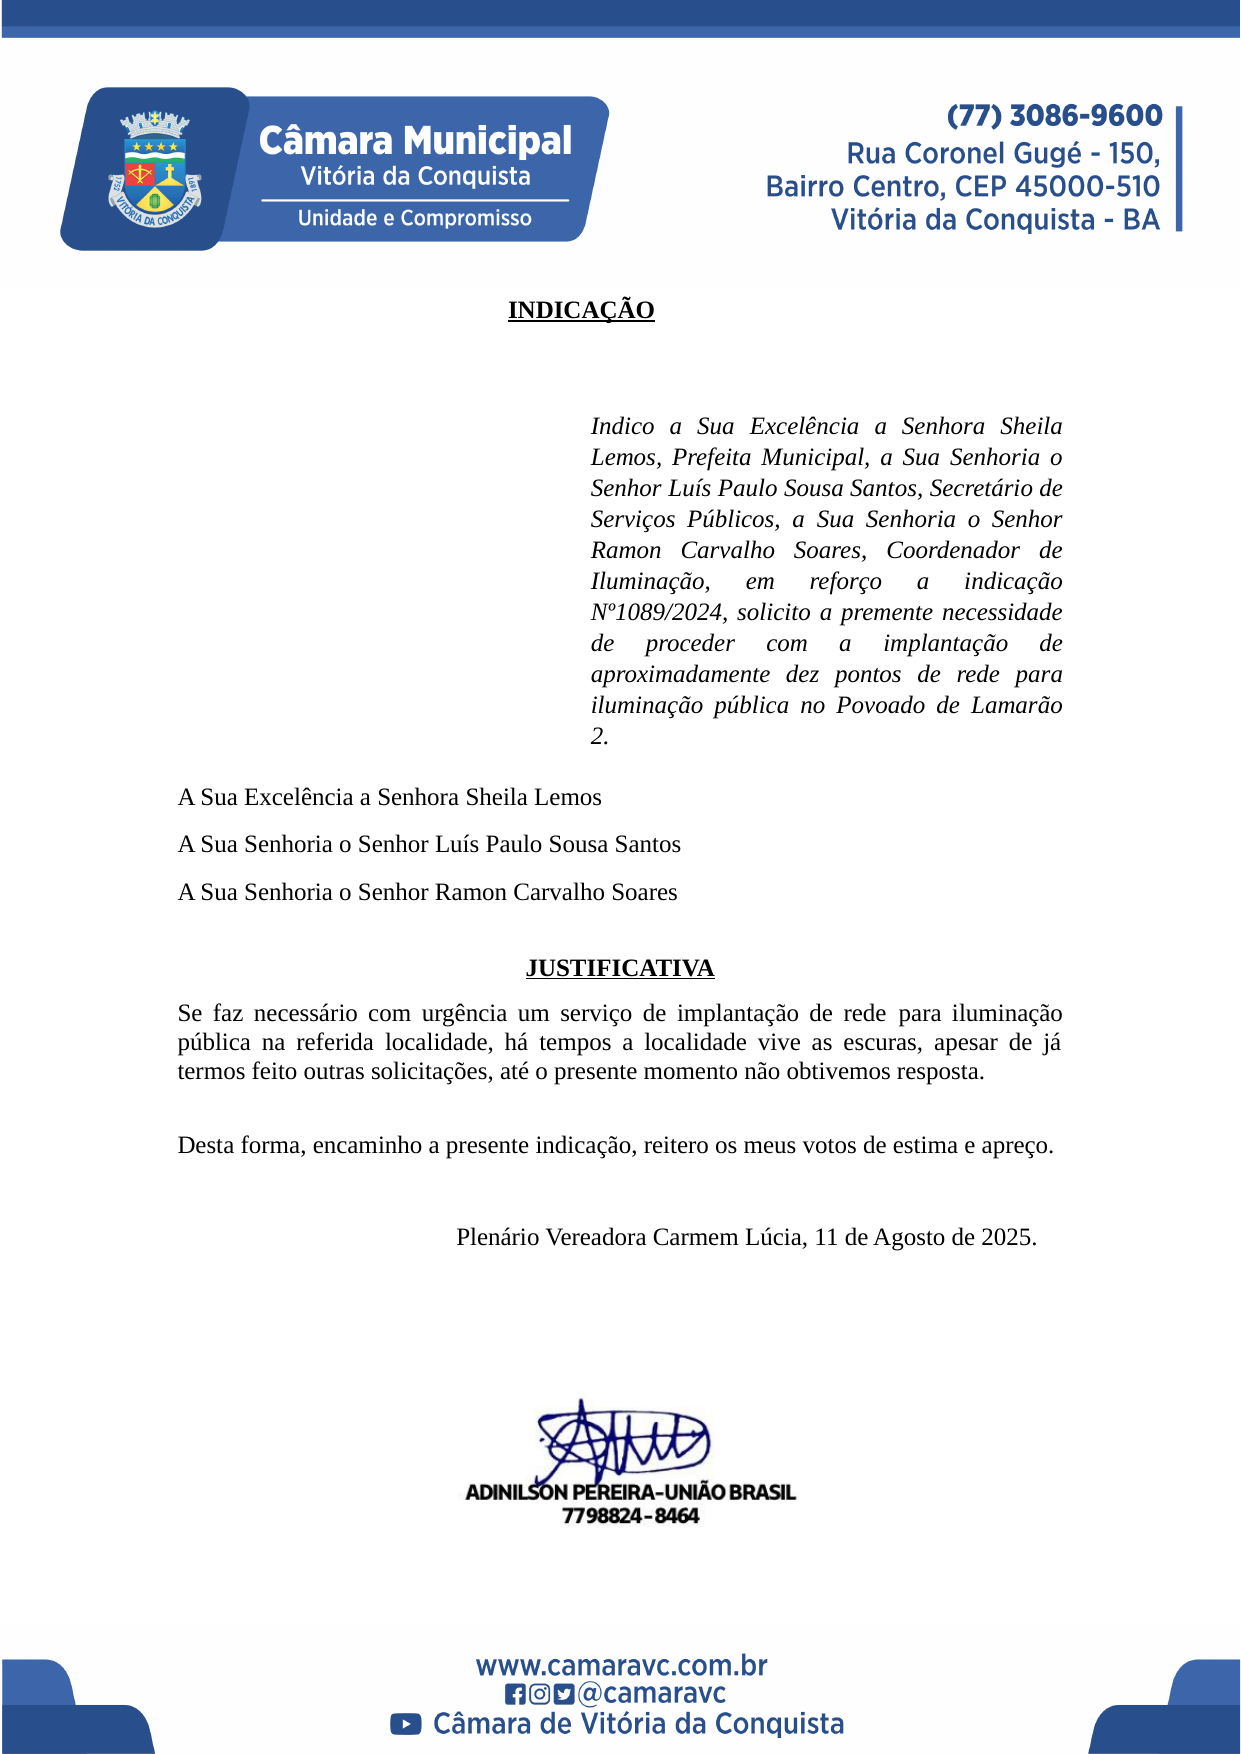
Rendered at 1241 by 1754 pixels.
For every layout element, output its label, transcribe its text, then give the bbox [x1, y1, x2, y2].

text JUSTIFICATIVA [177, 953, 1063, 982]
text Indico a Sua Excelência a Senhora Sheila Lemos, Prefeita Municipal, a Sua Senhoria o Senhor Luís Paulo Sousa Santos, Secretário de Serviços Públicos, a Sua Senhoria o Senhor Ramon Carvalho Soares, Coordenador de Iluminação, em reforço a indicação Nº1089/2024, solicito a premente necessidade de proceder com a implantação de aproximadamente dez pontos de rede para iluminação pública no Povoado de Lamarão 2. [591, 411, 1063, 750]
picture [2, 1624, 1241, 1754]
text Desta forma, encaminho a presente indicação, reitero os meus votos de estima e apreço. [177, 1130, 1063, 1159]
picture [1, 0, 1240, 288]
text A Sua Excelência a Senhora Sheila Lemos [177, 782, 1063, 811]
text A Sua Senhoria o Senhor Luís Paulo Sousa Santos [177, 829, 1063, 858]
text INDICAÇÃO [508, 295, 1063, 324]
text Plenário Vereadora Carmem Lúcia, 11 de Agosto de 2025. [177, 1222, 1063, 1251]
picture [407, 1356, 833, 1569]
text Se faz necessário com urgência um serviço de implantação de rede para iluminação pública na referida localidade, há tempos a localidade vive as escuras, apesar de já termos feito outras solicitações, até o presente momento não obtivemos resposta. [177, 998, 1063, 1084]
text A Sua Senhoria o Senhor Ramon Carvalho Soares [177, 877, 1063, 906]
